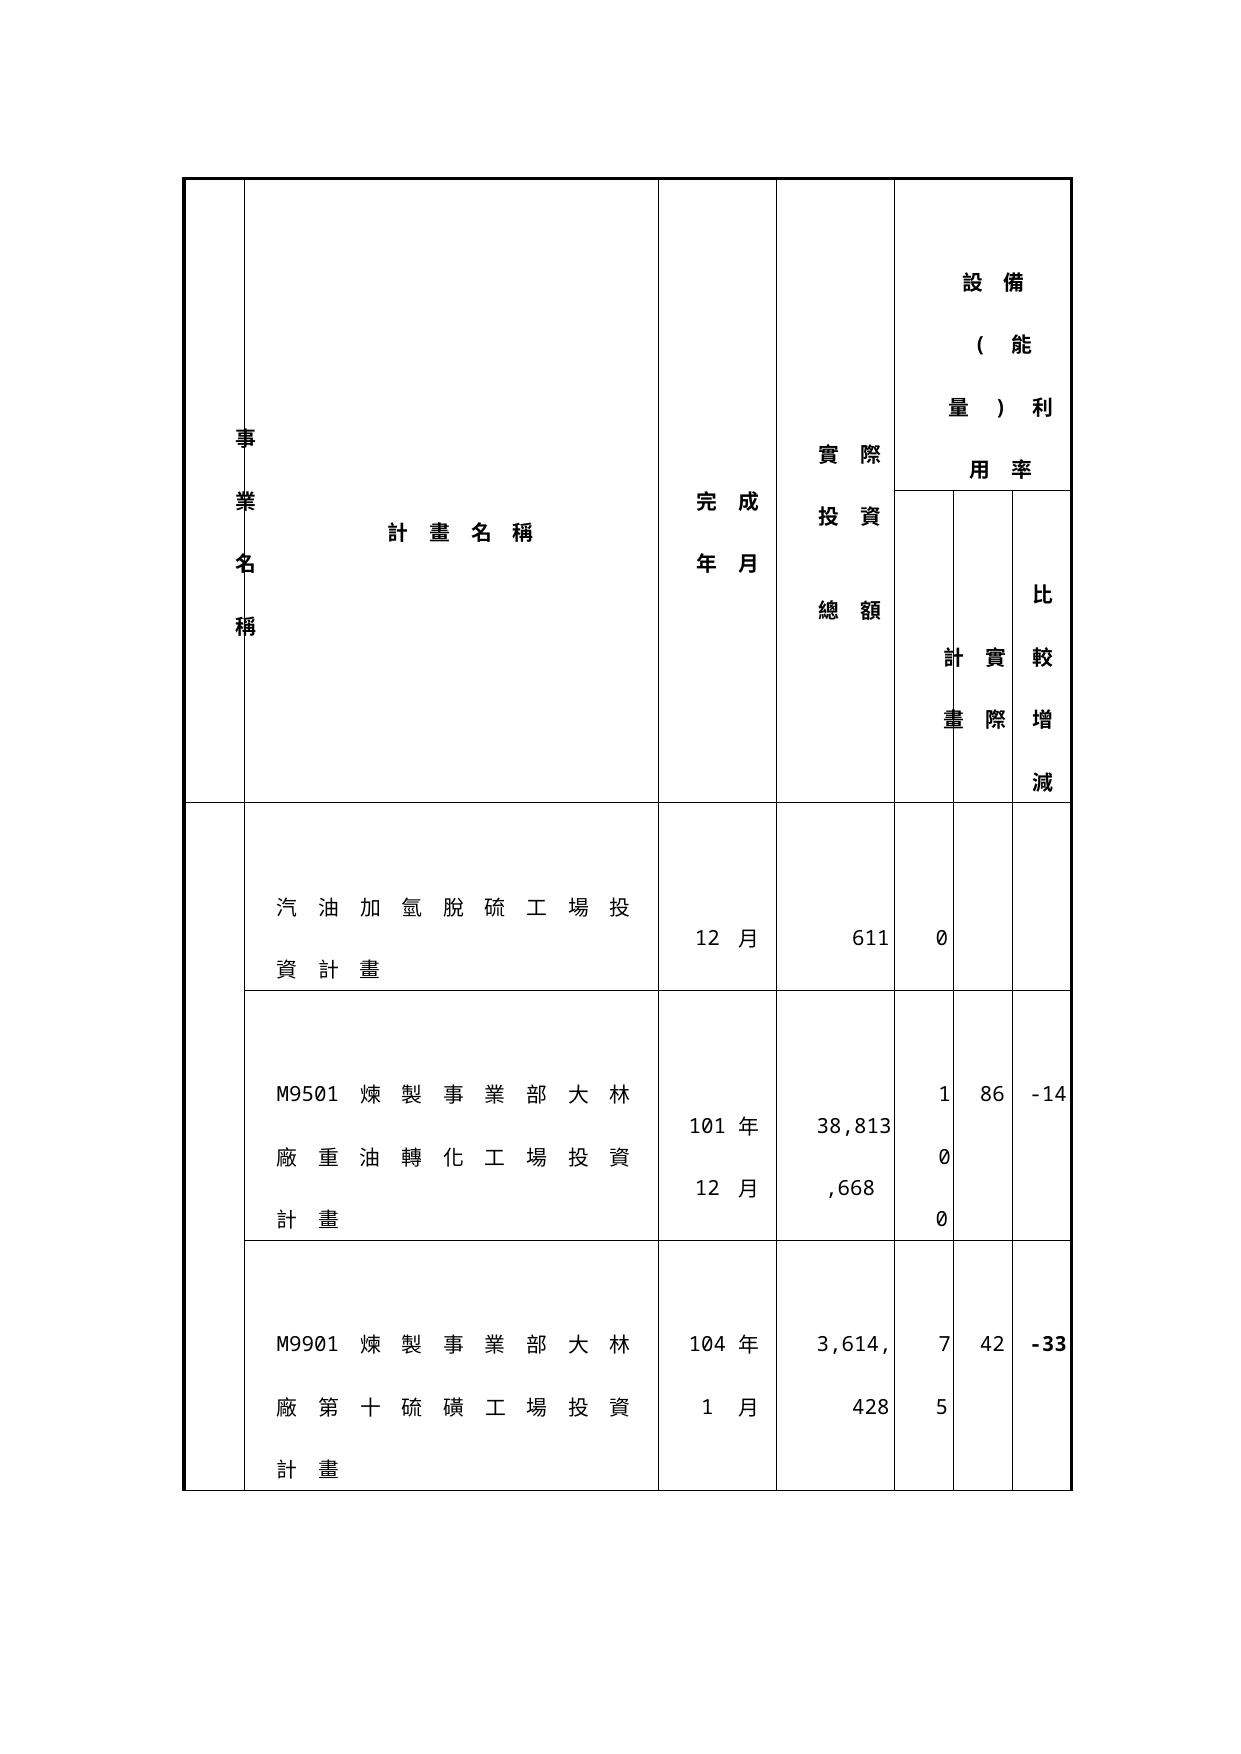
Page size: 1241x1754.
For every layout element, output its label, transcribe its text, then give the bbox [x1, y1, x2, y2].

table_cell 42 [954, 1241, 1012, 1490]
table_cell 汽油加氫脫硫工場投資計畫 [245, 803, 658, 990]
table_cell 38,813,668 [777, 991, 894, 1240]
table_header 完成年月 [659, 180, 776, 802]
table_cell 3,614,428 [777, 1241, 894, 1490]
table_cell M9501煉製事業部大林廠重油轉化工場投資計畫 [245, 991, 658, 1240]
table_cell [954, 803, 1012, 990]
table_cell -14 [1013, 991, 1070, 1240]
table_cell 101年12月 [659, 991, 776, 1240]
table_cell 實際 [954, 491, 1012, 802]
table_header 計畫名稱 [245, 180, 658, 802]
table_cell 中油公司 [186, 803, 244, 1490]
table_cell 104年1月 [659, 1241, 776, 1490]
table_header 實際投資 總額 [777, 180, 894, 802]
table_cell [1013, 803, 1070, 990]
table_cell 0 [895, 803, 953, 990]
table_cell 100 [895, 991, 953, 1240]
table_cell 12月 [659, 803, 776, 990]
table_cell 611 [777, 803, 894, 990]
table_header 設備(能量)利用率 [895, 180, 1070, 490]
table_cell 75 [895, 1241, 953, 1490]
table_header 事業名稱 [186, 180, 244, 802]
table_cell M9901煉製事業部大林廠第十硫磺工場投資計畫 [245, 1241, 658, 1490]
table_cell -33 [1013, 1241, 1070, 1490]
table_cell 86 [954, 991, 1012, 1240]
table_cell 比較增減 [1013, 491, 1070, 802]
table_cell 計畫 [895, 491, 953, 802]
